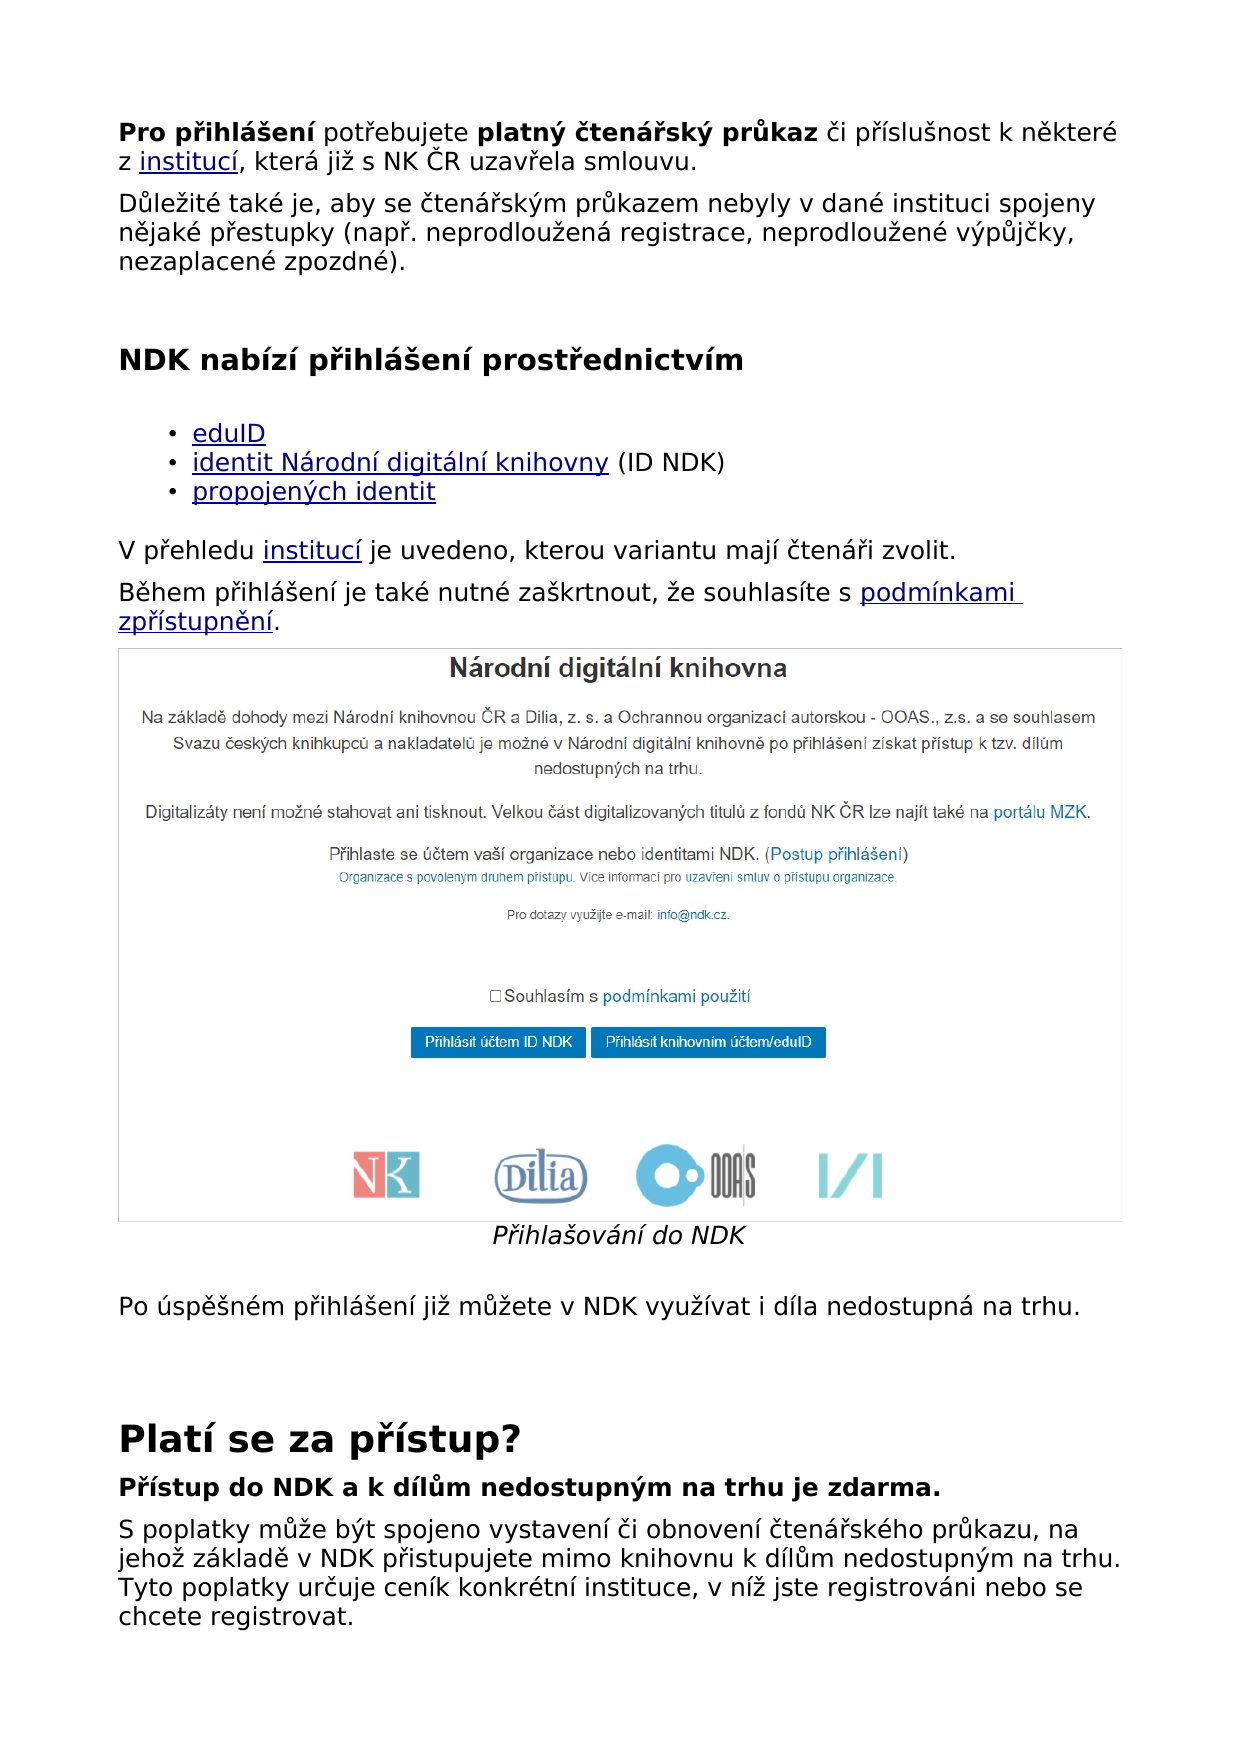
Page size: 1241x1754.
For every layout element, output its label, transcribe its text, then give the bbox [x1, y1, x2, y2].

text V přehledu institucí je uvedeno, kterou variantu mají čtenáři zvolit. [118, 536, 1122, 565]
text Pro přihlášení potřebujete platný čtenářský průkaz či příslušnost k některé z institucí, která již s NK ČR uzavřela smlouvu. [118, 118, 1122, 176]
text Během přihlášení je také nutné zaškrtnout, že souhlasíte s podmínkami zpřístupnění. [118, 578, 1122, 636]
text S poplatky může být spojeno vystavení či obnovení čtenářského průkazu, na jehož základě v NDK přistupujete mimo knihovnu k dílům nedostupným na trhu. Tyto poplatky určuje ceník konkrétní instituce, v níž jste registrováni nebo se chcete registrovat. [118, 1515, 1122, 1632]
list identit Národní digitální knihovny (ID NDK) [177, 448, 1122, 477]
subtitle NDK nabízí přihlášení prostřednictvím [118, 343, 1122, 377]
list propojených identit [177, 477, 1122, 507]
subtitle Platí se za přístup? [118, 1417, 1122, 1461]
text Po úspěšném přihlášení již můžete v NDK využívat i díla nedostupná na trhu. [118, 1292, 1122, 1380]
list eduID [177, 419, 1122, 448]
text Přístup do NDK a k dílům nedostupným na trhu je zdarma. [118, 1473, 1122, 1503]
picture [118, 648, 1123, 1222]
text Důležité také je, aby se čtenářským průkazem nebyly v dané instituci spojeny nějaké přestupky (např. neprodloužená registrace, neprodloužené výpůjčky, nezaplacené zpozdné). [118, 189, 1122, 306]
text Přihlašování do NDK [118, 1222, 1122, 1251]
